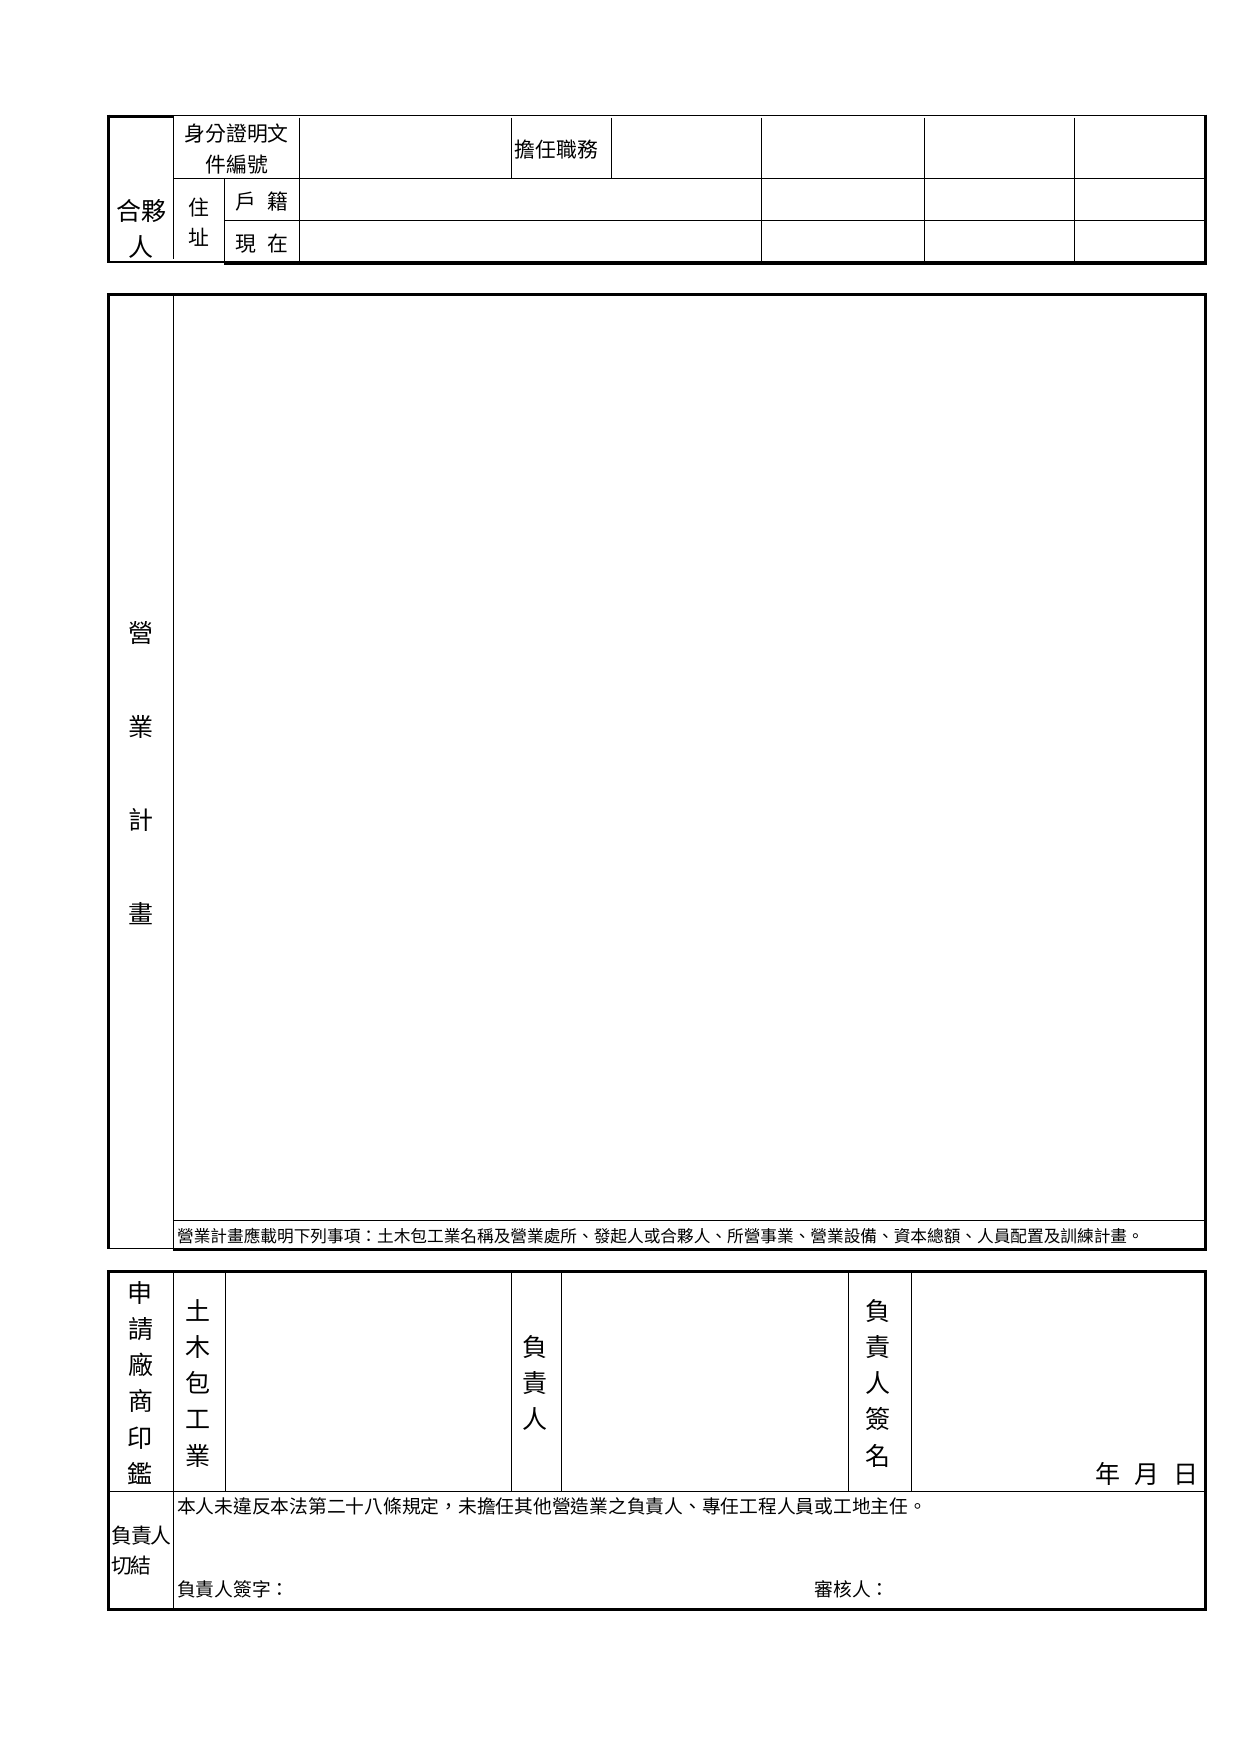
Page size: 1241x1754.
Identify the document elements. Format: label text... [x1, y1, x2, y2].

table_cell 擔任職務 [511, 116, 611, 178]
table_header 年 月 日 [912, 1273, 1204, 1491]
table_cell [762, 221, 924, 261]
table_cell [761, 116, 924, 178]
table_cell [1075, 179, 1204, 220]
table_cell [924, 116, 1074, 178]
table_cell 合夥人 [110, 118, 174, 261]
table_cell [762, 179, 924, 220]
table_cell [300, 179, 761, 220]
table_cell [299, 116, 511, 178]
table_header 負 責 人 [512, 1273, 561, 1491]
table_cell 住 址 [174, 179, 224, 261]
table_cell 戶 籍 [225, 179, 299, 220]
table_header 負 責 人 簽 名 [849, 1273, 911, 1491]
table_cell [611, 116, 761, 178]
table_header 申 請 廠 商 印 鑑 [110, 1273, 173, 1491]
table_header 土木包工業 [174, 1273, 225, 1491]
table_cell 負責人切結 [110, 1492, 173, 1608]
table_header [174, 296, 1204, 1220]
table_cell [925, 221, 1074, 261]
table_cell [1075, 221, 1204, 261]
table_cell 營業計畫應載明下列事項：土木包工業名稱及營業處所、發起人或合夥人、所營事業、營業設備、資本總額、人員配置及訓練計畫。 [174, 1221, 1204, 1248]
table_header [226, 1273, 511, 1491]
table_cell [1074, 116, 1204, 178]
table_cell [300, 221, 761, 261]
table_cell 本人未違反本法第二十八條規定，未擔任其他營造業之負責人、專任工程人員或工地主任。 負責人簽字： 審核人： [174, 1492, 1204, 1608]
table_cell 現 在 [225, 221, 299, 261]
table_header [562, 1273, 848, 1491]
table_cell [925, 179, 1074, 220]
table_cell 身分證明文件編號 [174, 116, 299, 178]
table_header 營 業 計 畫 [110, 296, 173, 1248]
